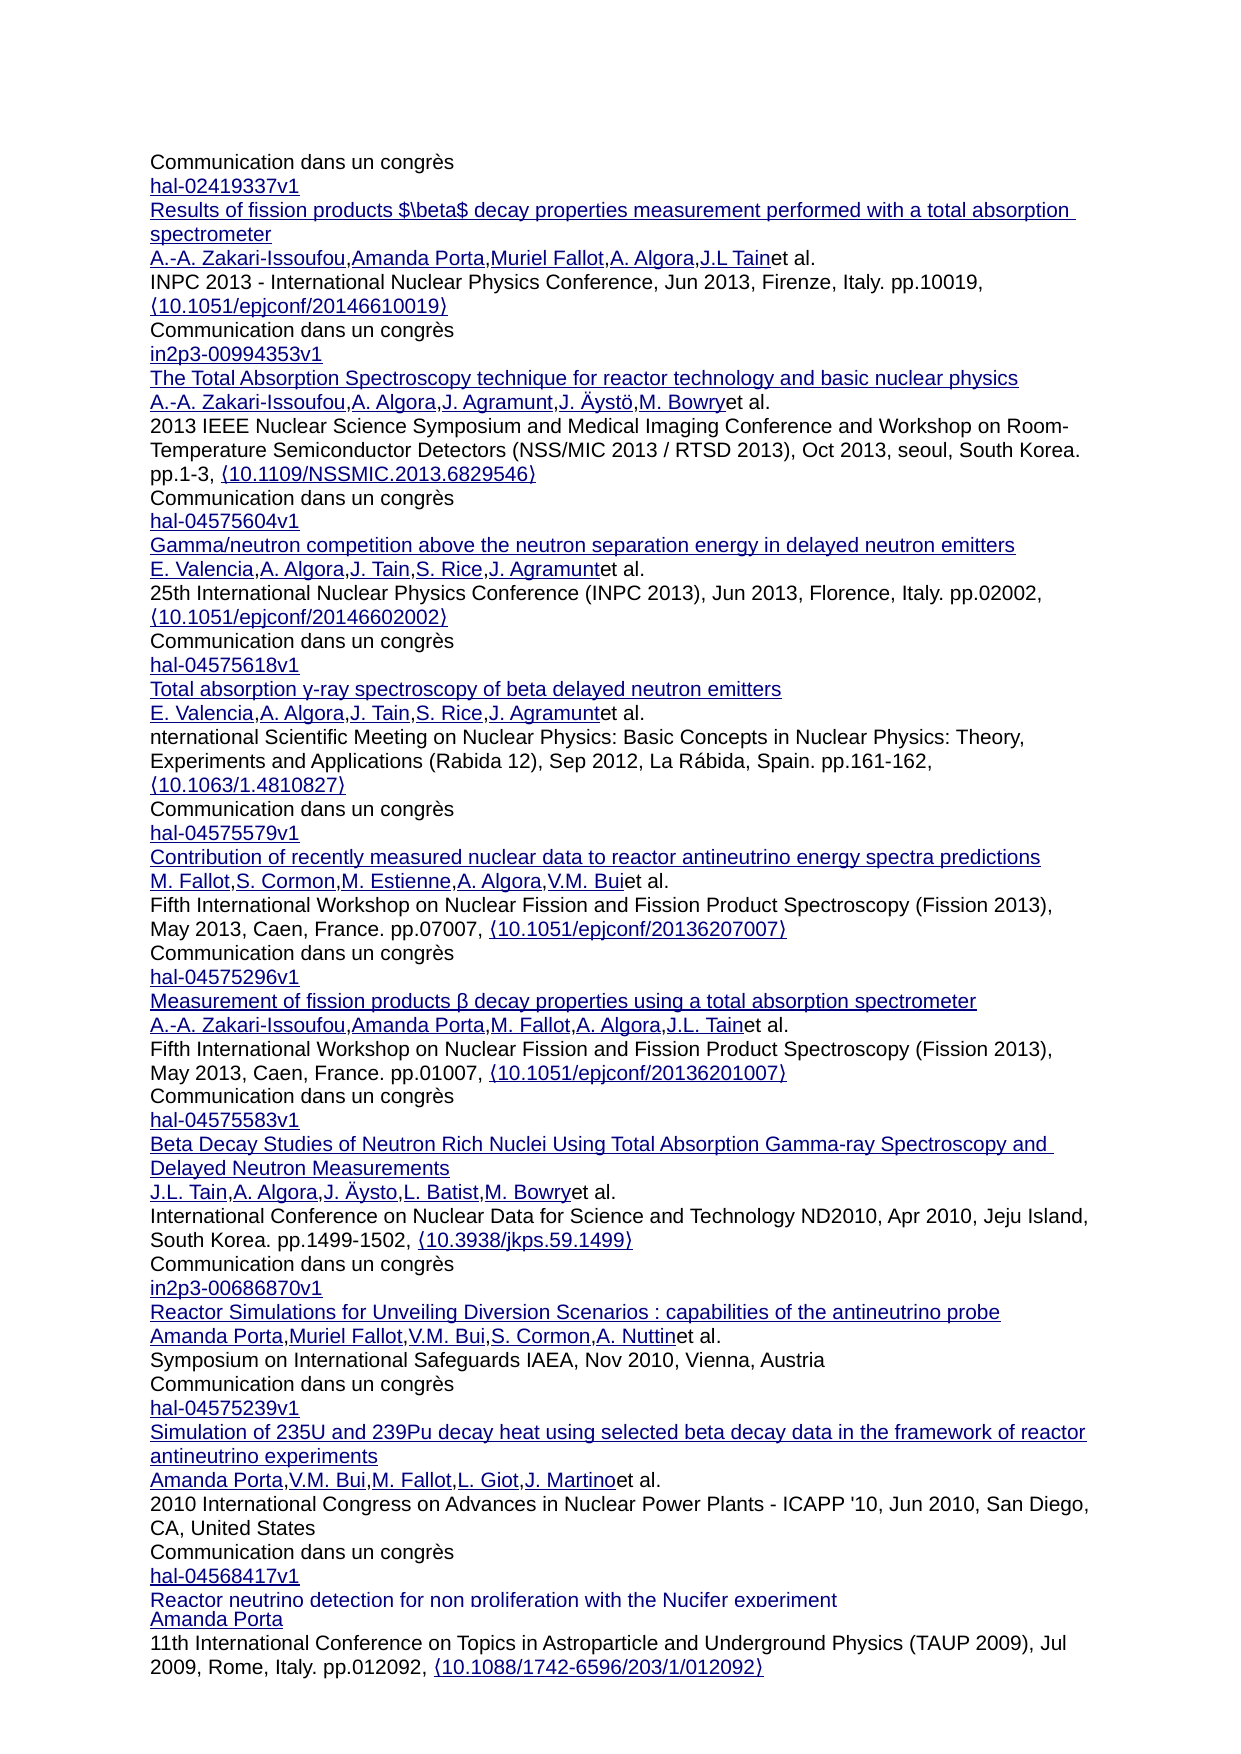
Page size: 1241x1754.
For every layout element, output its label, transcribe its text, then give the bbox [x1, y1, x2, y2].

table_cell Communication dans un congrès hal-02419337v1 [150, 150, 1090, 198]
table_cell Reactor neutrino detection for non proliferation with the Nucifer experiment Amanda Porta 11th International Conference on Topics in Astroparticle and Underground Physics (TAUP 2009), Jul 2009, Rome, Italy. pp.012092, ⟨10.1088/1742-6596/203/1/012092⟩ [150, 1588, 1090, 1679]
table_cell Simulation of 235U and 239Pu decay heat using selected beta decay data in the framework of reactor antineutrino experiments Amanda Porta,V.M. Bui,M. Fallot,L. Giot,J. Martinoet al. 2010 International Congress on Advances in Nuclear Power Plants - ICAPP '10, Jun 2010, San Diego, CA, United States Communication dans un congrès hal-04568417v1 [150, 1420, 1090, 1587]
table_cell Contribution of recently measured nuclear data to reactor antineutrino energy spectra predictions M. Fallot,S. Cormon,M. Estienne,A. Algora,V.M. Buiet al. Fifth International Workshop on Nuclear Fission and Fission Product Spectroscopy (Fission 2013), May 2013, Caen, France. pp.07007, ⟨10.1051/epjconf/20136207007⟩ Communication dans un congrès hal-04575296v1 [150, 845, 1090, 988]
table_cell Gamma/neutron competition above the neutron separation energy in delayed neutron emitters E. Valencia,A. Algora,J. Tain,S. Rice,J. Agramuntet al. 25th International Nuclear Physics Conference (INPC 2013), Jun 2013, Florence, Italy. pp.02002, ⟨10.1051/epjconf/20146602002⟩ Communication dans un congrès hal-04575618v1 [150, 533, 1090, 677]
table_cell Results of fission products $\beta$ decay properties measurement performed with a total absorption spectrometer A.-A. Zakari-Issoufou,Amanda Porta,Muriel Fallot,A. Algora,J.L Tainet al. INPC 2013 - International Nuclear Physics Conference, Jun 2013, Firenze, Italy. pp.10019, ⟨10.1051/epjconf/20146610019⟩ Communication dans un congrès in2p3-00994353v1 [150, 198, 1090, 366]
table_cell Reactor Simulations for Unveiling Diversion Scenarios : capabilities of the antineutrino probe Amanda Porta,Muriel Fallot,V.M. Bui,S. Cormon,A. Nuttinet al. Symposium on International Safeguards IAEA, Nov 2010, Vienna, Austria Communication dans un congrès hal-04575239v1 [150, 1300, 1090, 1420]
table_cell Total absorption γ-ray spectroscopy of beta delayed neutron emitters E. Valencia,A. Algora,J. Tain,S. Rice,J. Agramuntet al. nternational Scientific Meeting on Nuclear Physics: Basic Concepts in Nuclear Physics: Theory, Experiments and Applications (Rabida 12), Sep 2012, La Rábida, Spain. pp.161-162, ⟨10.1063/1.4810827⟩ Communication dans un congrès hal-04575579v1 [150, 677, 1090, 845]
table_cell Measurement of fission products β decay properties using a total absorption spectrometer A.-A. Zakari-Issoufou,Amanda Porta,M. Fallot,A. Algora,J.L. Tainet al. Fifth International Workshop on Nuclear Fission and Fission Product Spectroscopy (Fission 2013), May 2013, Caen, France. pp.01007, ⟨10.1051/epjconf/20136201007⟩ Communication dans un congrès hal-04575583v1 [150, 989, 1090, 1132]
table_cell Beta Decay Studies of Neutron Rich Nuclei Using Total Absorption Gamma-ray Spectroscopy and Delayed Neutron Measurements J.L. Tain,A. Algora,J. Äysto,L. Batist,M. Bowryet al. International Conference on Nuclear Data for Science and Technology ND2010, Apr 2010, Jeju Island, South Korea. pp.1499-1502, ⟨10.3938/jkps.59.1499⟩ Communication dans un congrès in2p3-00686870v1 [150, 1132, 1090, 1300]
table_cell The Total Absorption Spectroscopy technique for reactor technology and basic nuclear physics A.-A. Zakari-Issoufou,A. Algora,J. Agramunt,J. Äystö,M. Bowryet al. 2013 IEEE Nuclear Science Symposium and Medical Imaging Conference and Workshop on Room-Temperature Semiconductor Detectors (NSS/MIC 2013 / RTSD 2013), Oct 2013, seoul, South Korea. pp.1-3, ⟨10.1109/NSSMIC.2013.6829546⟩ Communication dans un congrès hal-04575604v1 [150, 366, 1090, 533]
